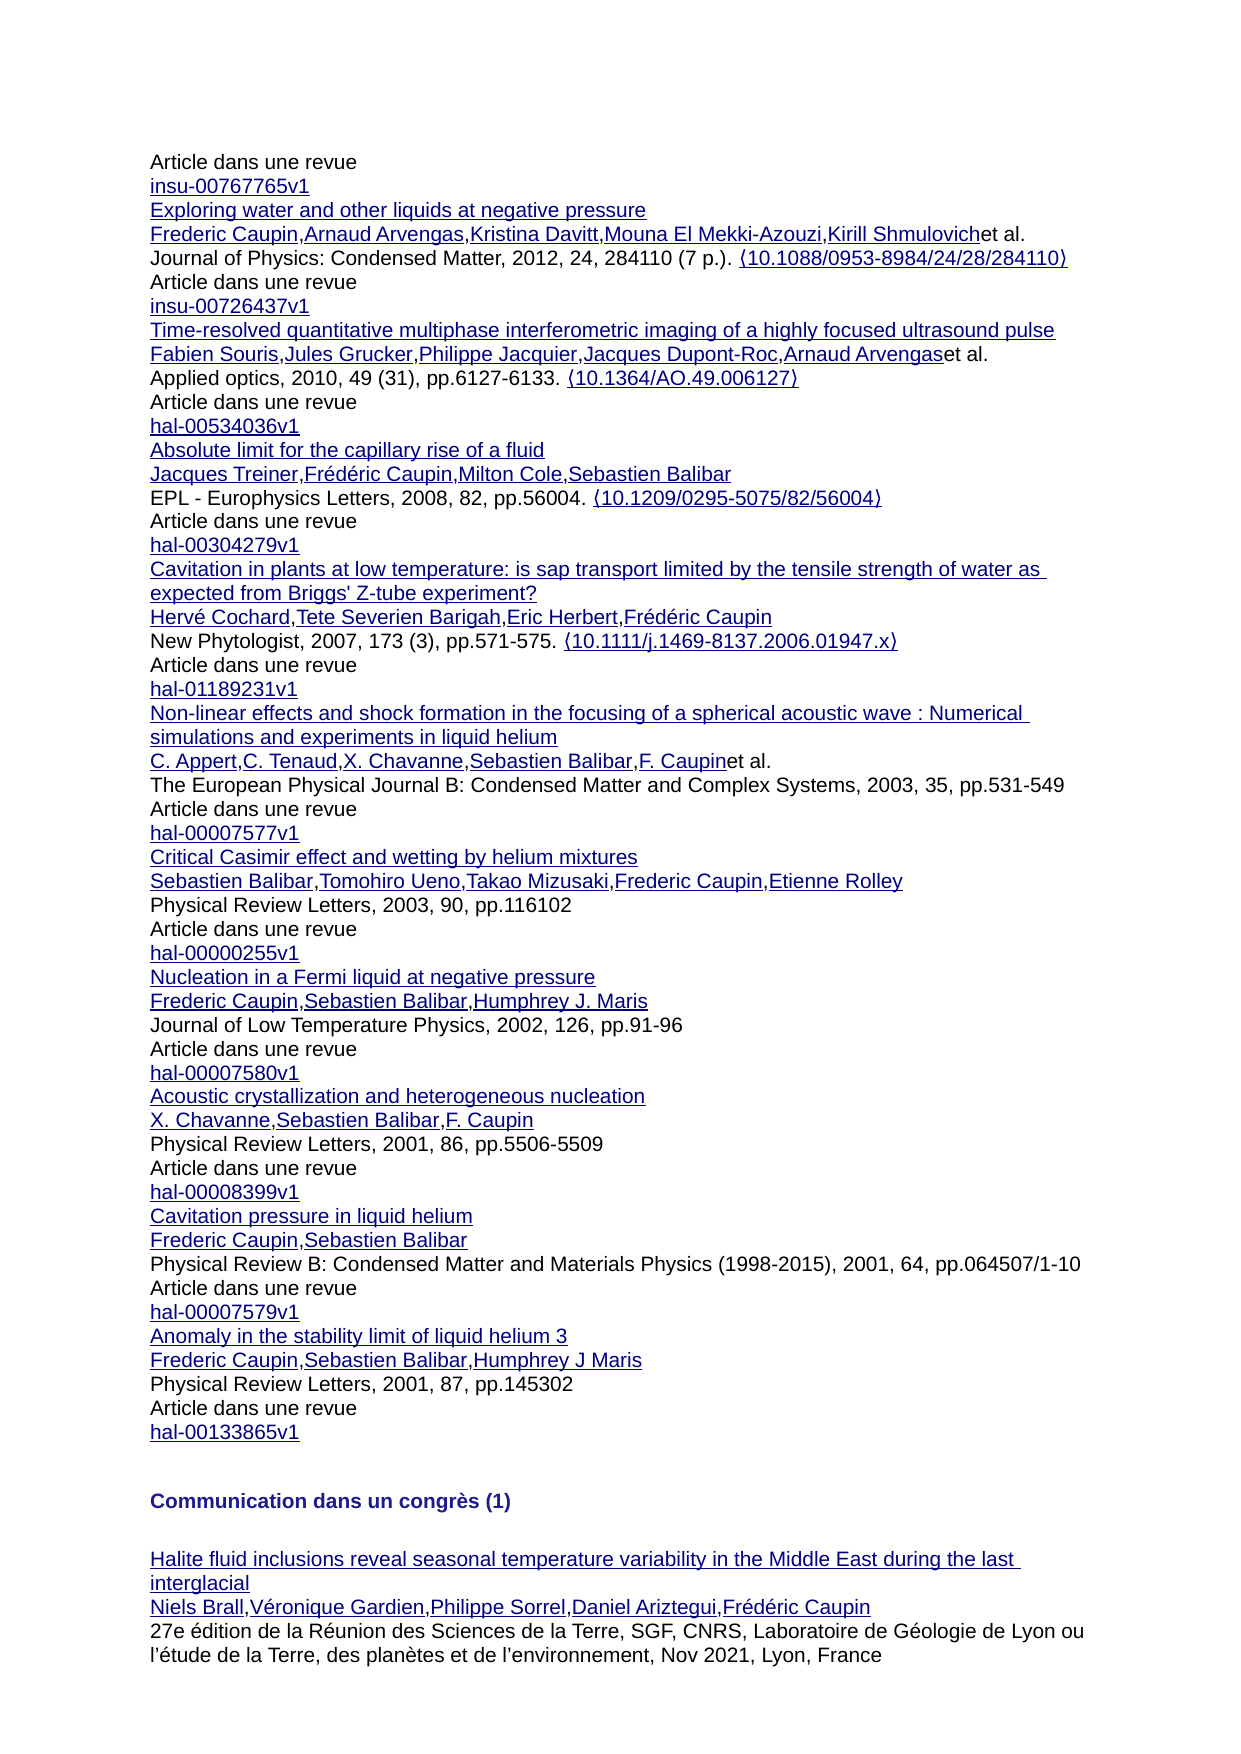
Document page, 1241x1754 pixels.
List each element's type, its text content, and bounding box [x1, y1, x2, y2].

table_header Halite fluid inclusions reveal seasonal temperature variability in the Middle East during the last interglacial Niels Brall,Véronique Gardien,Philippe Sorrel,Daniel Ariztegui,Frédéric Caupin 27e édition de la Réunion des Sciences de la Terre, SGF, CNRS, Laboratoire de Géologie de Lyon ou l’étude de la Terre, des planètes et de l’environnement, Nov 2021, Lyon, France [150, 1547, 1090, 1667]
table_cell Cavitation in plants at low temperature: is sap transport limited by the tensile strength of water as expected from Briggs' Z-tube experiment? Hervé Cochard,Tete Severien Barigah,Eric Herbert,Frédéric Caupin New Phytologist, 2007, 173 (3), pp.571-575. ⟨10.1111/j.1469-8137.2006.01947.x⟩ Article dans une revue hal-01189231v1 [150, 557, 1090, 701]
table_cell Article dans une revue insu-00767765v1 [150, 150, 1090, 198]
table_cell Cavitation pressure in liquid helium Frederic Caupin,Sebastien Balibar Physical Review B: Condensed Matter and Materials Physics (1998-2015), 2001, 64, pp.064507/1-10 Article dans une revue hal-00007579v1 [150, 1204, 1090, 1324]
table_cell Exploring water and other liquids at negative pressure Frederic Caupin,Arnaud Arvengas,Kristina Davitt,Mouna El Mekki-Azouzi,Kirill Shmulovichet al. Journal of Physics: Condensed Matter, 2012, 24, 284110 (7 p.). ⟨10.1088/0953-8984/24/28/284110⟩ Article dans une revue insu-00726437v1 [150, 198, 1090, 318]
table_cell Non-linear effects and shock formation in the focusing of a spherical acoustic wave : Numerical simulations and experiments in liquid helium C. Appert,C. Tenaud,X. Chavanne,Sebastien Balibar,F. Caupinet al. The European Physical Journal B: Condensed Matter and Complex Systems, 2003, 35, pp.531-549 Article dans une revue hal-00007577v1 [150, 701, 1090, 845]
table_cell Critical Casimir effect and wetting by helium mixtures Sebastien Balibar,Tomohiro Ueno,Takao Mizusaki,Frederic Caupin,Etienne Rolley Physical Review Letters, 2003, 90, pp.116102 Article dans une revue hal-00000255v1 [150, 845, 1090, 964]
table_cell Absolute limit for the capillary rise of a fluid Jacques Treiner,Frédéric Caupin,Milton Cole,Sebastien Balibar EPL - Europhysics Letters, 2008, 82, pp.56004. ⟨10.1209/0295-5075/82/56004⟩ Article dans une revue hal-00304279v1 [150, 438, 1090, 557]
subtitle Communication dans un congrès (1) [150, 1488, 1090, 1512]
table_cell Anomaly in the stability limit of liquid helium 3 Frederic Caupin,Sebastien Balibar,Humphrey J Maris Physical Review Letters, 2001, 87, pp.145302 Article dans une revue hal-00133865v1 [150, 1324, 1090, 1444]
table_cell Nucleation in a Fermi liquid at negative pressure Frederic Caupin,Sebastien Balibar,Humphrey J. Maris Journal of Low Temperature Physics, 2002, 126, pp.91-96 Article dans une revue hal-00007580v1 [150, 965, 1090, 1084]
table_cell Time-resolved quantitative multiphase interferometric imaging of a highly focused ultrasound pulse Fabien Souris,Jules Grucker,Philippe Jacquier,Jacques Dupont-Roc,Arnaud Arvengaset al. Applied optics, 2010, 49 (31), pp.6127-6133. ⟨10.1364/AO.49.006127⟩ Article dans une revue hal-00534036v1 [150, 318, 1090, 437]
table_cell Acoustic crystallization and heterogeneous nucleation X. Chavanne,Sebastien Balibar,F. Caupin Physical Review Letters, 2001, 86, pp.5506-5509 Article dans une revue hal-00008399v1 [150, 1084, 1090, 1204]
